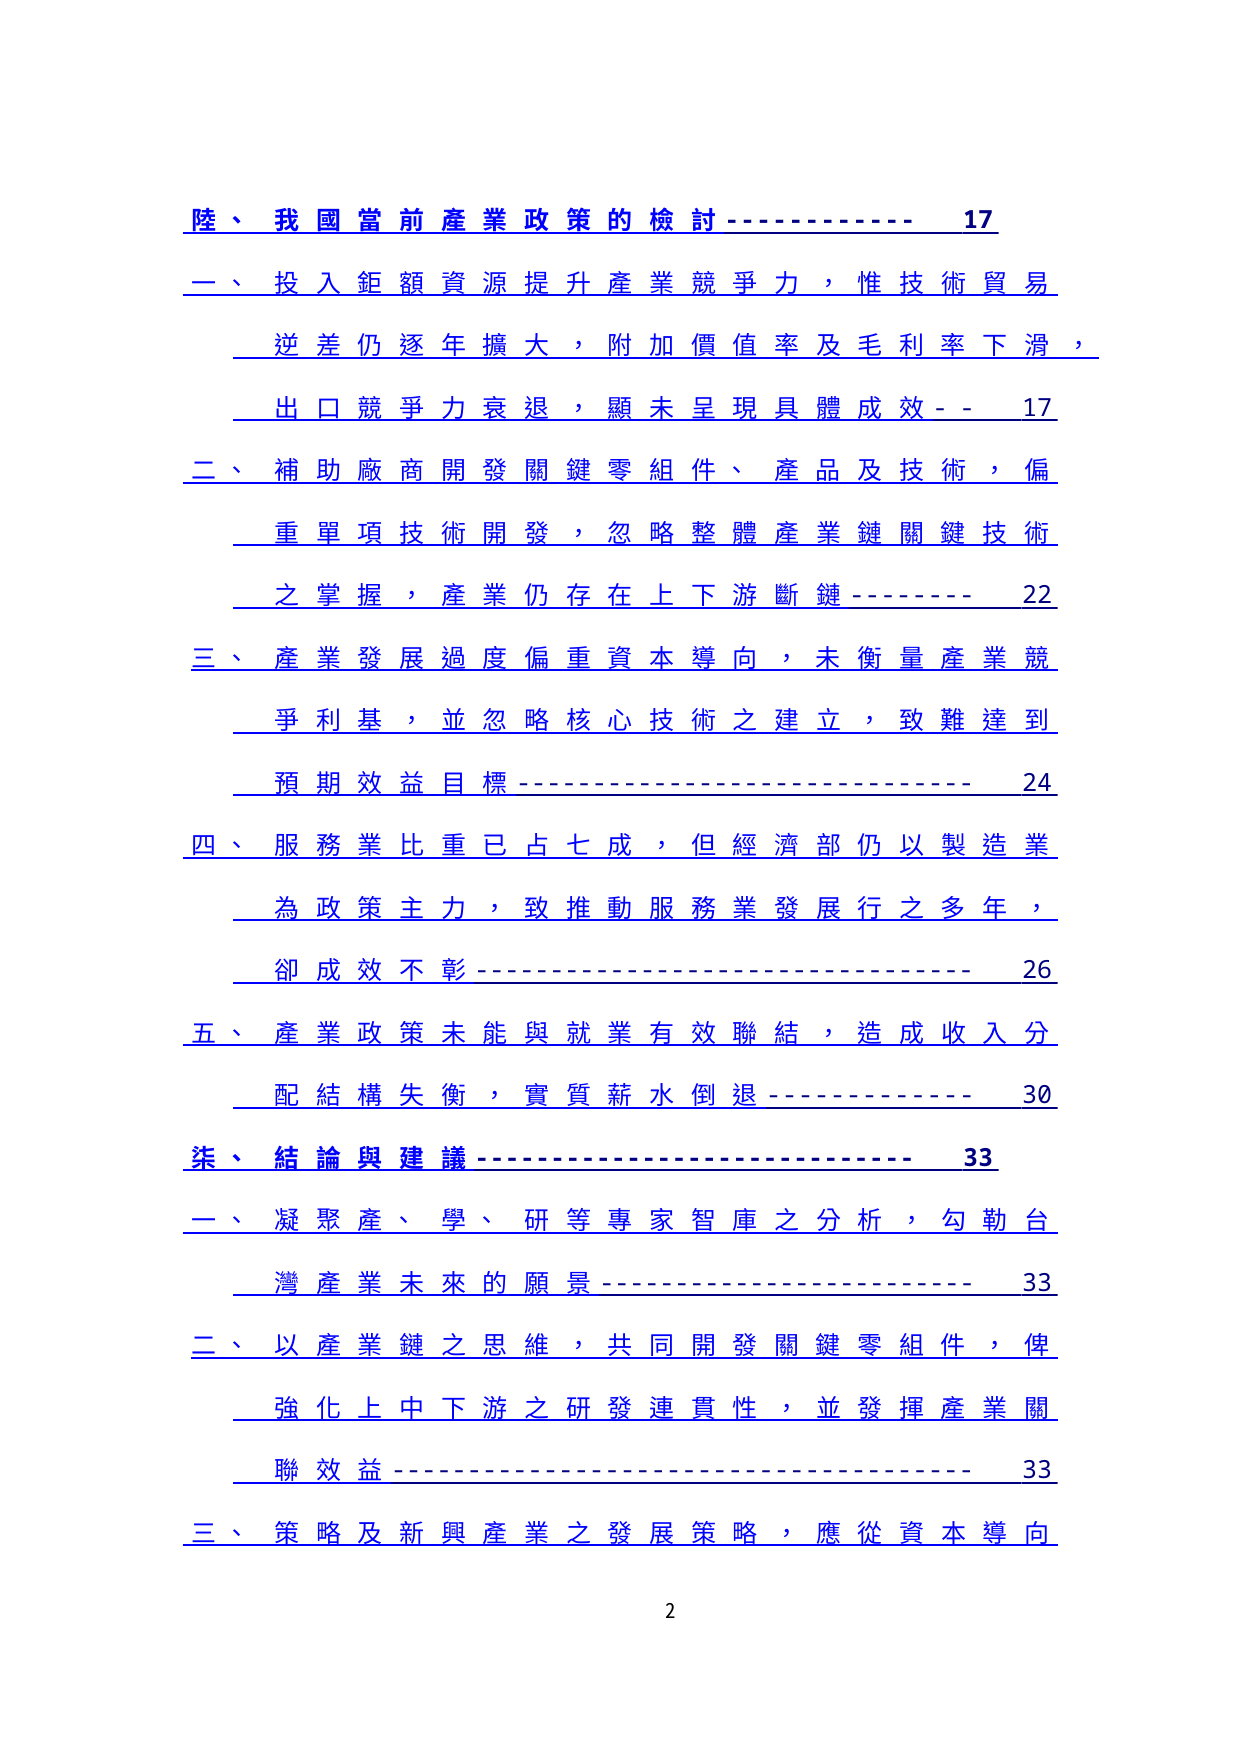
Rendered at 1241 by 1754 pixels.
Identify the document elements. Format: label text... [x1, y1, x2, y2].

text 三、產業發展過度偏重資本導向，未衡量產業競爭利基，並忽略核心技術之建立，致難達到預期效益目標 24 [183, 615, 1058, 802]
text 四、服務業比重已占七成，但經濟部仍以製造業 [183, 802, 1058, 857]
text 一、投入鉅額資源提升產業競爭力，惟技術貿易逆差仍逐年擴大，附加價值率及毛利率下滑，出口競爭力衰退，顯未呈現具體成效 17 [183, 296, 1058, 427]
text 五、產業政策未能與就業有效聯結，造成收入分 [183, 990, 1058, 1044]
text 為政策主力，致推動服務業發展行之多年，卻成效不彰 26 [183, 859, 1058, 990]
text 一、凝聚產、學、研等專家智庫之分析，勾勒台 [183, 1177, 1058, 1232]
text 柒、結論與建議 33 [183, 1115, 999, 1169]
text 一、投入鉅額資源提升產業競爭力，惟技術貿易逆差仍逐年擴大，附加價值率及毛利率下滑，出口競爭力衰退，顯未呈現具體成效 17 [183, 240, 1058, 294]
text [183, 234, 999, 240]
text 三、策略及新興產業之發展策略，應從資本導向 [183, 1490, 1058, 1544]
text 重單項技術開發，忽略整體產業鏈關鍵技術之掌握，產業仍存在上下游斷鏈 22 [183, 484, 1058, 615]
text [183, 1171, 999, 1177]
text 二、以產業鏈之思維，共同開發關鍵零組件，俾強化上中下游之研發連貫性，並發揮產業關聯效益 33 [183, 1302, 1058, 1490]
text 灣產業未來的願景 33 [183, 1234, 1058, 1302]
text 配結構失衡，實質薪水倒退 30 [183, 1046, 1058, 1115]
text 陸、我國當前產業政策的檢討 17 [183, 177, 999, 232]
text 二、補助廠商開發關鍵零組件、產品及技術，偏 [183, 427, 1058, 482]
text [183, 1546, 1058, 1552]
